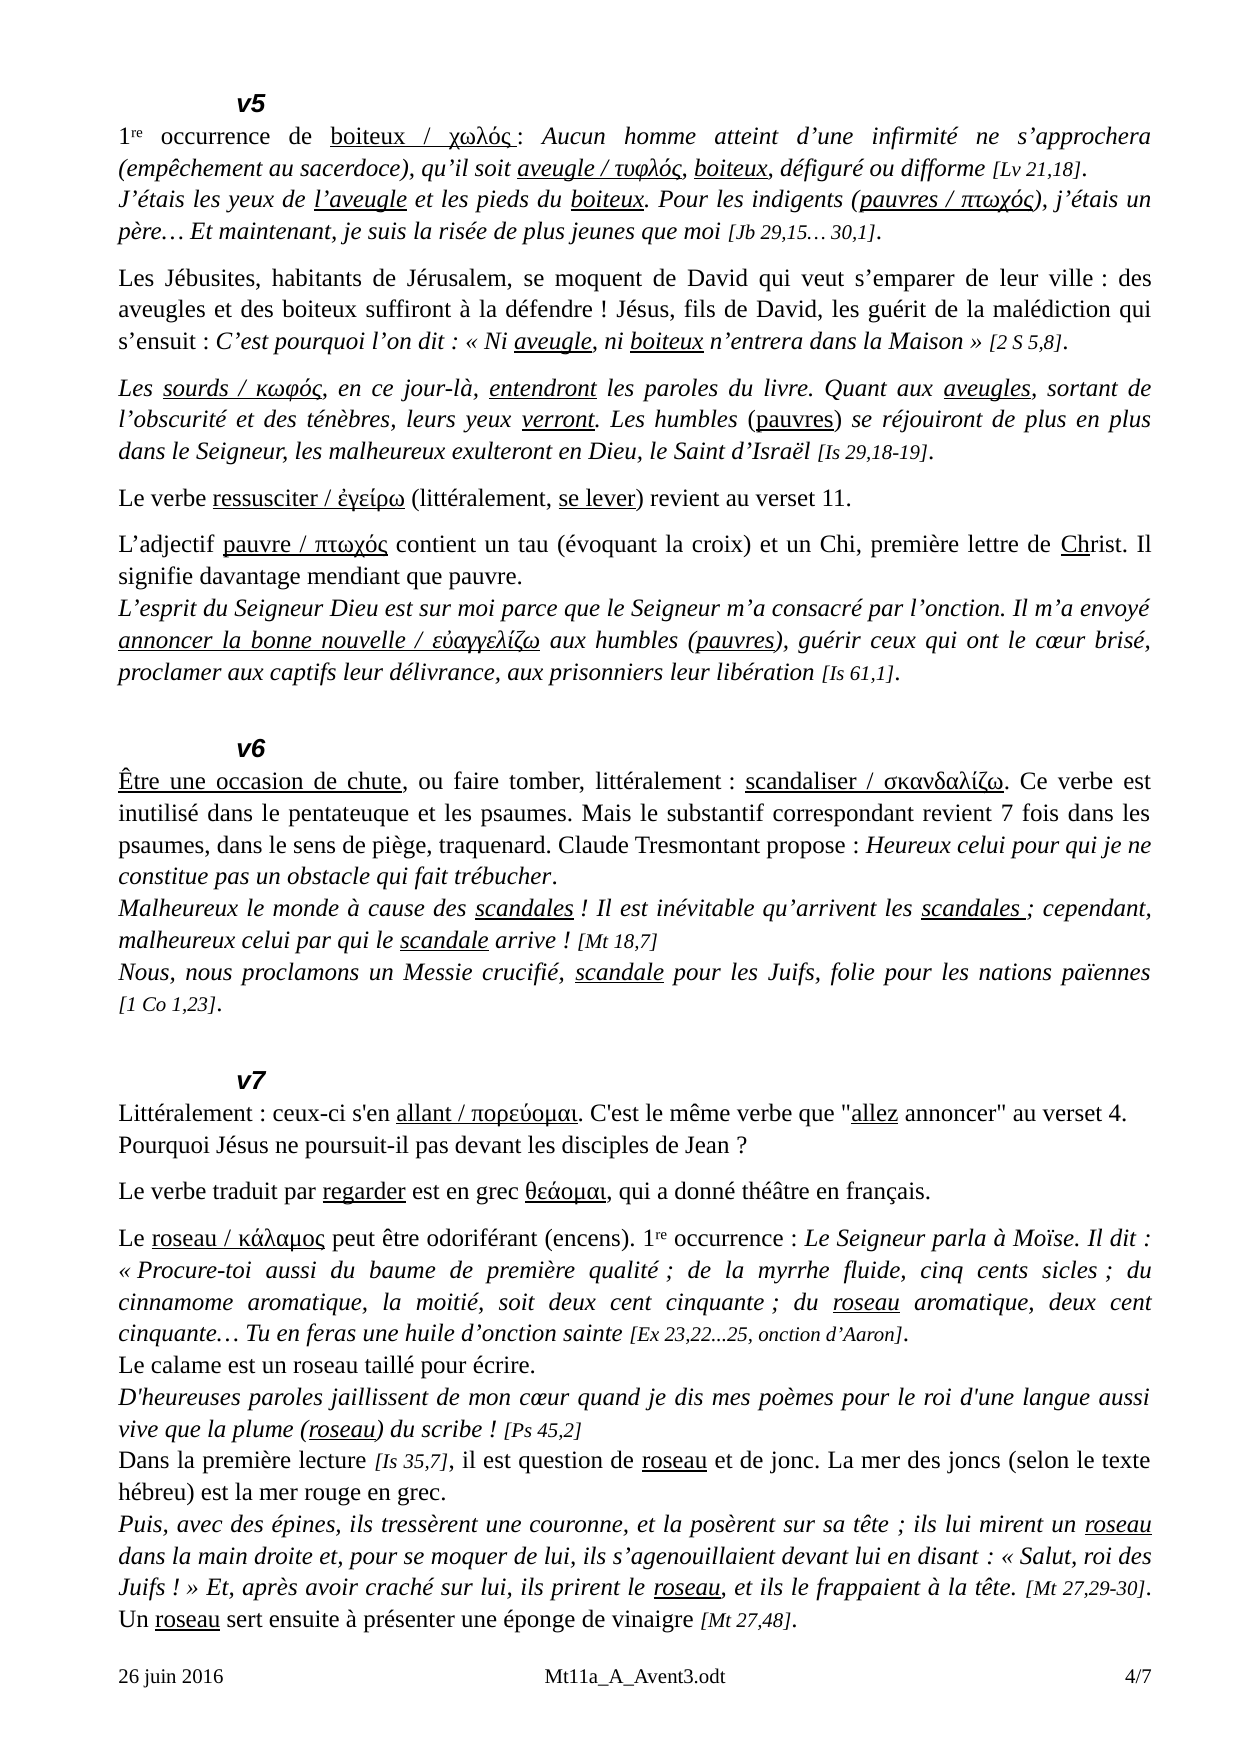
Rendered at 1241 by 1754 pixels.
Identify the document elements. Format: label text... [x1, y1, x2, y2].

text Le calame est un roseau taillé pour écrire. [118, 1351, 1152, 1379]
text L’esprit du Seigneur Dieu est sur moi parce que le Seigneur m’a consacré par l’onction. Il m’a envoyé annoncer la bonne nouvelle / εὐαγγελίζω aux humbles (pauvres), guérir ceux qui ont le cœur brisé, proclamer aux captifs leur délivrance, aux prisonniers leur libération [Is 61,1]. [118, 594, 1152, 685]
text Être une occasion de chute, ou faire tomber, littéralement : scandaliser / σκανδαλίζω. Ce verbe est inutilisé dans le pentateuque et les psaumes. Mais le substantif correspondant revient 7 fois dans les psaumes, dans le sens de piège, traquenard. Claude Tresmontant propose : Heureux celui pour qui je ne constitue pas un obstacle qui fait trébucher. [118, 767, 1152, 890]
text Littéralement : ceux-ci s'en allant / πορεύομαι. C'est le même verbe que "allez annoncer" au verset 4. [118, 1099, 1152, 1127]
text Les Jébusites, habitants de Jérusalem, se moquent de David qui veut s’emparer de leur ville : des aveugles et des boiteux suffiront à la défendre ! Jésus, fils de David, les guérit de la malédiction qui s’ensuit : C’est pourquoi l’on dit : « Ni aveugle, ni boiteux n’entrera dans la Maison » [2 S 5,8]. [118, 264, 1152, 355]
text Pourquoi Jésus ne poursuit-il pas devant les disciples de Jean ? [118, 1131, 1152, 1159]
text D'heureuses paroles jaillissent de mon cœur quand je dis mes poèmes pour le roi d'une langue aussi vive que la plume (roseau) du scribe ! [Ps 45,2] [118, 1383, 1152, 1442]
text L’adjectif pauvre / πτωχός contient un tau (évoquant la croix) et un Chi, première lettre de Christ. Il signifie davantage mendiant que pauvre. [118, 531, 1152, 590]
text Puis, avec des épines, ils tressèrent une couronne, et la posèrent sur sa tête ; ils lui mirent un roseau dans la main droite et, pour se moquer de lui, ils s’agenouillaient devant lui en disant : « Salut, roi des Juifs ! » Et, après avoir craché sur lui, ils prirent le roseau, et ils le frappaient à la tête. [Mt 27,29-30]. Un roseau sert ensuite à présenter une éponge de vinaigre [Mt 27,48]. [118, 1510, 1152, 1633]
text Le verbe traduit par regarder est en grec θεάομαι, qui a donné théâtre en français. [118, 1177, 1152, 1205]
text Dans la première lecture [Is 35,7], il est question de roseau et de jonc. La mer des joncs (selon le texte hébreu) est la mer rouge en grec. [118, 1446, 1152, 1506]
text 1ʳᵉ occurrence de boiteux / χωλός : Aucun homme atteint d’une infirmité ne s’approchera (empêchement au sacerdoce), qu’il soit aveugle / τυφλός, boiteux, défiguré ou difforme [Lv 21,18]. [118, 122, 1152, 181]
text Le roseau / κάλαμος peut être odoriférant (encens). 1ʳᵉ occurrence : Le Seigneur parla à Moïse. Il dit : « Procure-toi aussi du baume de première qualité ; de la myrrhe fluide, cinq cents sicles ; du cinnamome aromatique, la moitié, soit deux cent cinquante ; du roseau aromatique, deux cent cinquante… Tu en feras une huile d’onction sainte [Ex 23,22...25, onction d’Aaron]. [118, 1224, 1152, 1347]
subtitle v6 [236, 734, 1152, 763]
subtitle v7 [236, 1066, 1152, 1095]
subtitle v5 [236, 88, 1152, 118]
text Le verbe ressusciter / ἐγείρω (littéralement, se lever) revient au verset 11. [118, 484, 1152, 512]
text Malheureux le monde à cause des scandales ! Il est inévitable qu’arrivent les scandales ; cependant, malheureux celui par qui le scandale arrive ! [Mt 18,7] [118, 894, 1152, 954]
text J’étais les yeux de l’aveugle et les pieds du boiteux. Pour les indigents (pauvres / πτωχός), j’étais un père… Et maintenant, je suis la risée de plus jeunes que moi [Jb 29,15… 30,1]. [118, 185, 1152, 245]
text Nous, nous proclamons un Messie crucifié, scandale pour les Juifs, folie pour les nations païennes [1 Co 1,23]. [118, 958, 1152, 1017]
text Les sourds / κωφός, en ce jour-là, entendront les paroles du livre. Quant aux aveugles, sortant de l’obscurité et des ténèbres, leurs yeux verront. Les humbles (pauvres) se réjouiront de plus en plus dans le Seigneur, les malheureux exulteront en Dieu, le Saint d’Israël [Is 29,18-19]. [118, 374, 1152, 465]
